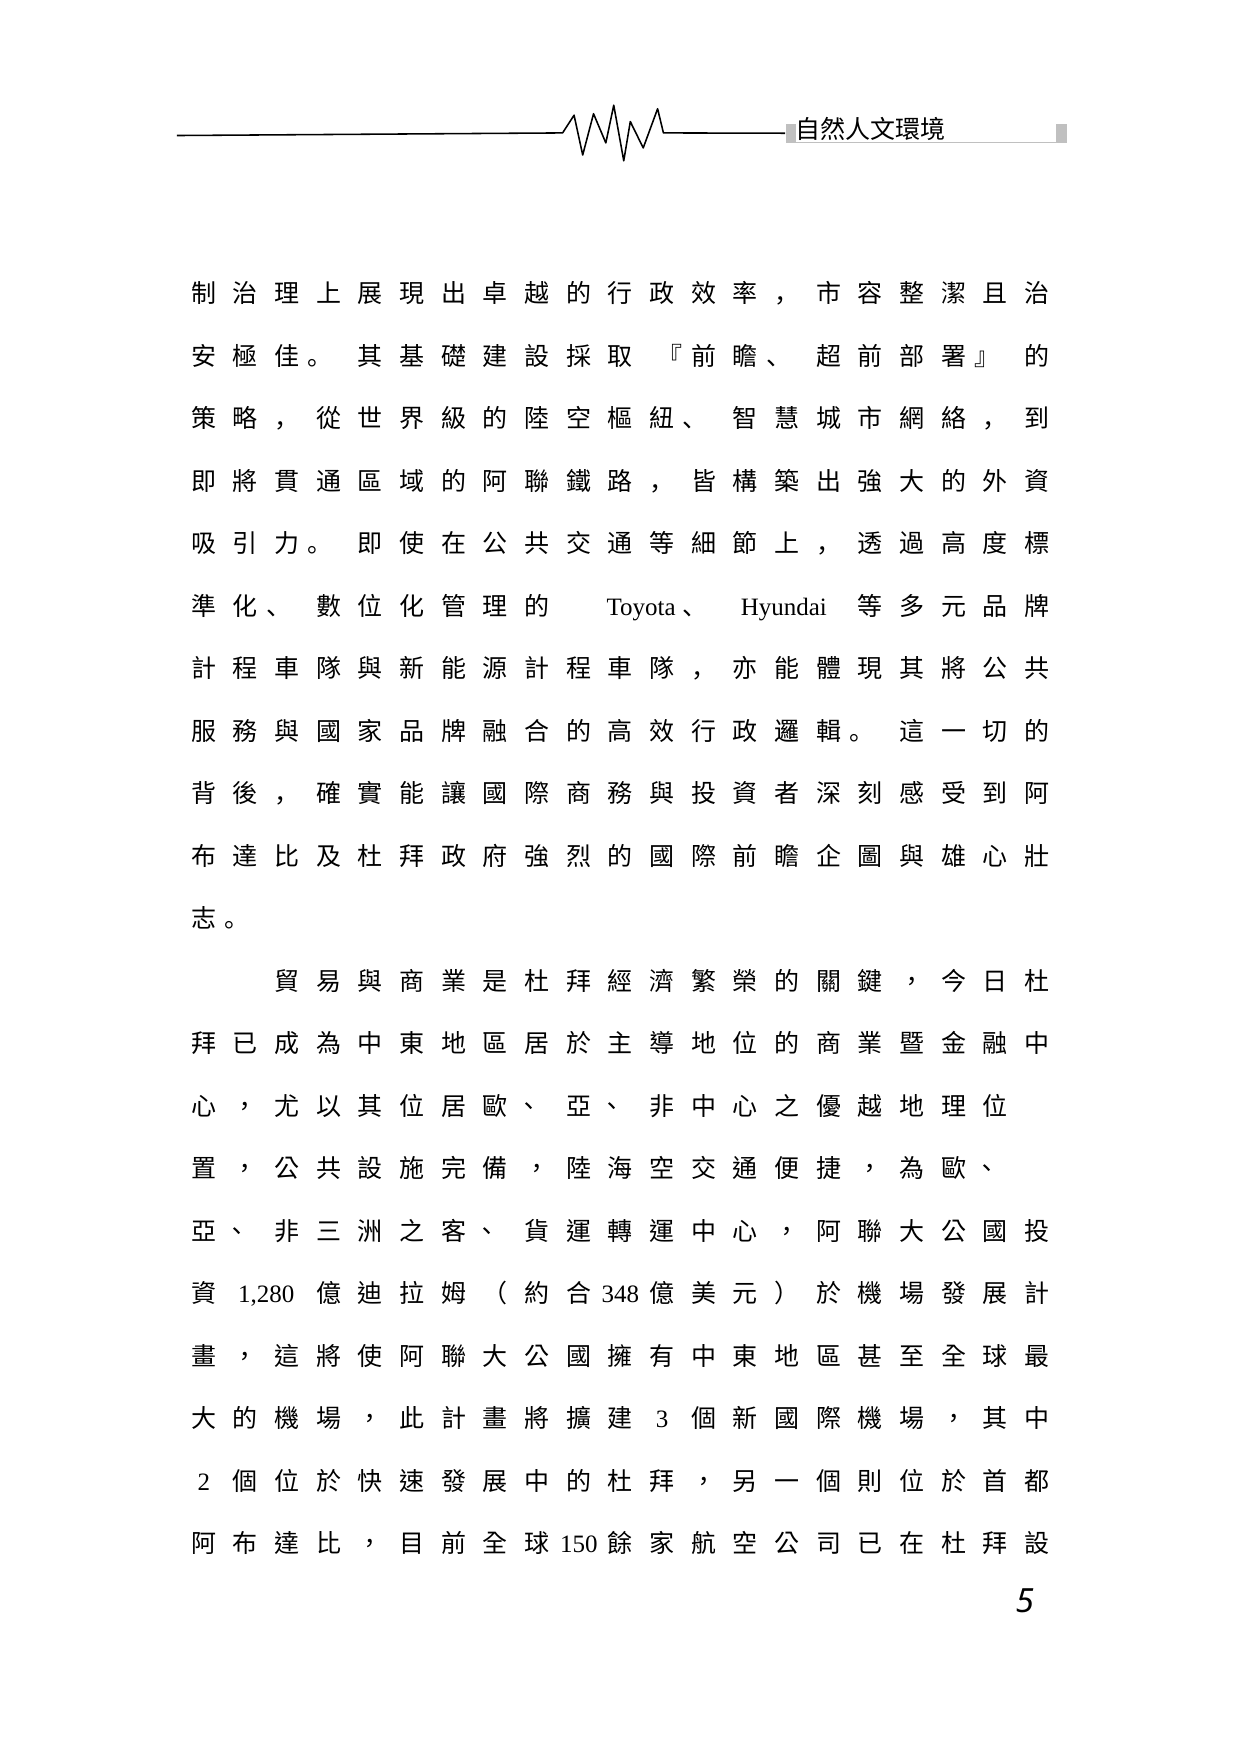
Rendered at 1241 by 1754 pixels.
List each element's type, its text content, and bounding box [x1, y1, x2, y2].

text 制治理上展現出卓越的行政效率，市容整潔且治安極佳。其基礎建設採取『前瞻、超前部署』的策略，從世界級的陸空樞紐、智慧城市網絡，到即將貫通區域的阿聯鐵路，皆構築出強大的外資吸引力。即使在公共交通等細節上，透過高度標準化、數位化管理的 Toyota、Hyundai 等多元品牌計程車隊與新能源計程車隊，亦能體現其將公共服務與國家品牌融合的高效行政邏輯。這一切的背後，確實能讓國際商務與投資者深刻感受到阿布達比及杜拜政府強烈的國際前瞻企圖與雄心壯志。 [183, 250, 1058, 938]
text 貿易與商業是杜拜經濟繁榮的關鍵，今日杜拜已成為中東地區居於主導地位的商業暨金融中心，尤以其位居歐、亞、非中心之優越地理位置，公共設施完備，陸海空交通便捷，為歐、亞、非三洲之客、貨運轉運中心，阿聯大公國投資1,280億迪拉姆（約合348億美元）於機場發展計畫，這將使阿聯大公國擁有中東地區甚至全球最大的機場，此計畫將擴建3個新國際機場，其中2個位於快速發展中的杜拜，另一個則位於首都阿布達比，目前全球150餘家航空公司已在杜拜設 [183, 938, 1058, 1563]
